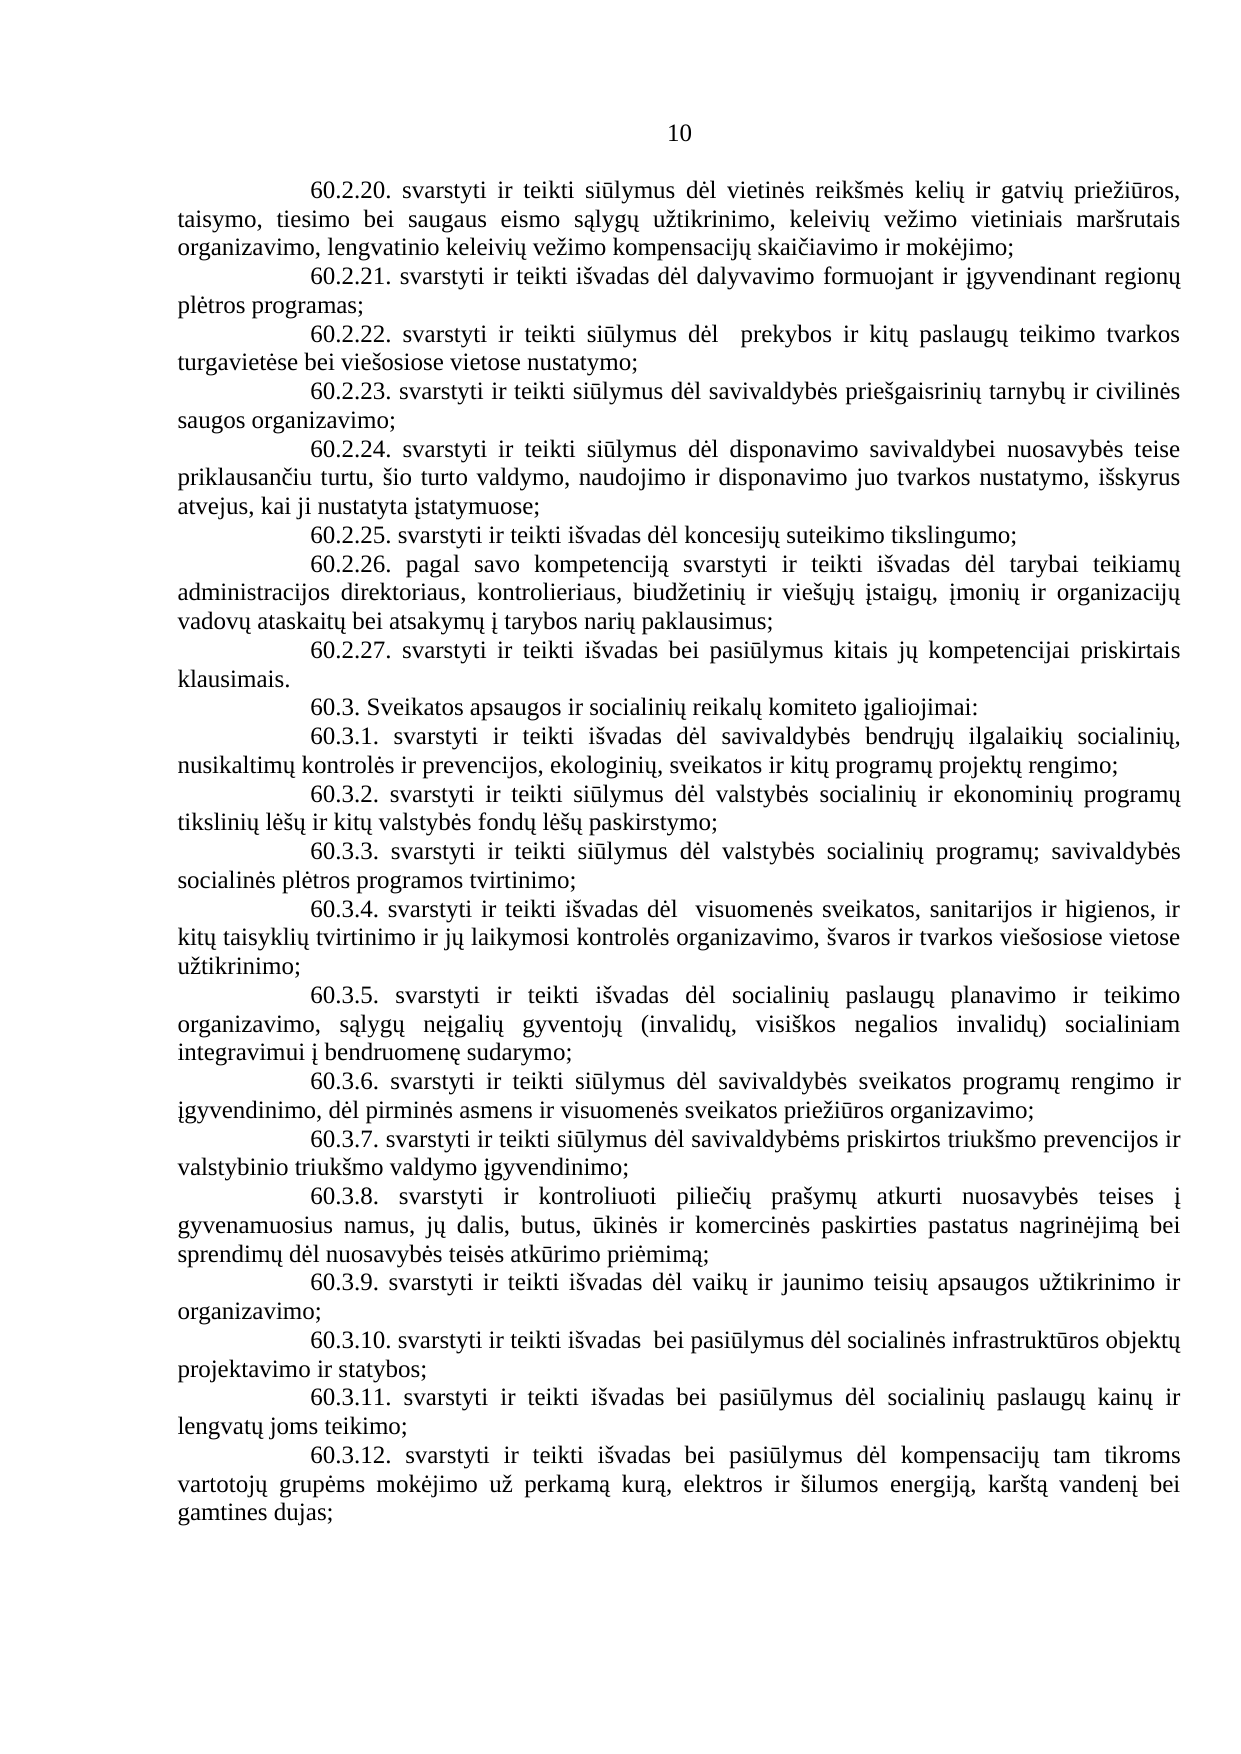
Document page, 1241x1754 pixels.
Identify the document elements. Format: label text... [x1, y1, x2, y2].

text 60.3.10. svarstyti ir teikti išvadas bei pasiūlymus dėl socialinės infrastruktūros objektų projektavimo ir statybos; [177, 1325, 1181, 1382]
text 60.2.27. svarstyti ir teikti išvadas bei pasiūlymus kitais jų kompetencijai priskirtais klausimais. [177, 635, 1181, 692]
text 60.2.21. svarstyti ir teikti išvadas dėl dalyvavimo formuojant ir įgyvendinant regionų plėtros programas; [177, 261, 1181, 319]
text 60.3.4. svarstyti ir teikti išvadas dėl visuomenės sveikatos, sanitarijos ir higienos, ir kitų taisyklių tvirtinimo ir jų laikymosi kontrolės organizavimo, švaros ir tvarkos viešosiose vietose užtikrinimo; [177, 894, 1181, 980]
text 60.2.24. svarstyti ir teikti siūlymus dėl disponavimo savivaldybei nuosavybės teise priklausančiu turtu, šio turto valdymo, naudojimo ir disponavimo juo tvarkos nustatymo, išskyrus atvejus, kai ji nustatyta įstatymuose; [177, 434, 1181, 520]
text 60.3.8. svarstyti ir kontroliuoti piliečių prašymų atkurti nuosavybės teises į gyvenamuosius namus, jų dalis, butus, ūkinės ir komercinės paskirties pastatus nagrinėjimą bei sprendimų dėl nuosavybės teisės atkūrimo priėmimą; [177, 1181, 1181, 1267]
text 60.2.23. svarstyti ir teikti siūlymus dėl savivaldybės priešgaisrinių tarnybų ir civilinės saugos organizavimo; [177, 376, 1181, 434]
text 60.3.9. svarstyti ir teikti išvadas dėl vaikų ir jaunimo teisių apsaugos užtikrinimo ir organizavimo; [177, 1267, 1181, 1325]
text 60.2.26. pagal savo kompetenciją svarstyti ir teikti išvadas dėl tarybai teikiamų administracijos direktoriaus, kontrolieriaus, biudžetinių ir viešųjų įstaigų, įmonių ir organizacijų vadovų ataskaitų bei atsakymų į tarybos narių paklausimus; [177, 549, 1181, 635]
text 60.3.1. svarstyti ir teikti išvadas dėl savivaldybės bendrųjų ilgalaikių socialinių, nusikaltimų kontrolės ir prevencijos, ekologinių, sveikatos ir kitų programų projektų rengimo; [177, 721, 1181, 779]
text 60.3.12. svarstyti ir teikti išvadas bei pasiūlymus dėl kompensacijų tam tikroms vartotojų grupėms mokėjimo už perkamą kurą, elektros ir šilumos energiją, karštą vandenį bei gamtines dujas; [177, 1440, 1181, 1526]
text 60.2.22. svarstyti ir teikti siūlymus dėl prekybos ir kitų paslaugų teikimo tvarkos turgavietėse bei viešosiose vietose nustatymo; [177, 319, 1181, 376]
text 60.3.3. svarstyti ir teikti siūlymus dėl valstybės socialinių programų; savivaldybės socialinės plėtros programos tvirtinimo; [177, 836, 1181, 894]
text 60.3.2. svarstyti ir teikti siūlymus dėl valstybės socialinių ir ekonominių programų tikslinių lėšų ir kitų valstybės fondų lėšų paskirstymo; [177, 779, 1181, 836]
text 60.2.25. svarstyti ir teikti išvadas dėl koncesijų suteikimo tikslingumo; [177, 520, 1181, 549]
text 60.3.11. svarstyti ir teikti išvadas bei pasiūlymus dėl socialinių paslaugų kainų ir lengvatų joms teikimo; [177, 1382, 1181, 1440]
text 60.3.5. svarstyti ir teikti išvadas dėl socialinių paslaugų planavimo ir teikimo organizavimo, sąlygų neįgalių gyventojų (invalidų, visiškos negalios invalidų) socialiniam integravimui į bendruomenę sudarymo; [177, 980, 1181, 1066]
text 60.3. Sveikatos apsaugos ir socialinių reikalų komiteto įgaliojimai: [177, 692, 1181, 721]
text 60.3.7. svarstyti ir teikti siūlymus dėl savivaldybėms priskirtos triukšmo prevencijos ir valstybinio triukšmo valdymo įgyvendinimo; [177, 1124, 1181, 1181]
text 60.3.6. svarstyti ir teikti siūlymus dėl savivaldybės sveikatos programų rengimo ir įgyvendinimo, dėl pirminės asmens ir visuomenės sveikatos priežiūros organizavimo; [177, 1066, 1181, 1124]
text 60.2.20. svarstyti ir teikti siūlymus dėl vietinės reikšmės kelių ir gatvių priežiūros, taisymo, tiesimo bei saugaus eismo sąlygų užtikrinimo, keleivių vežimo vietiniais maršrutais organizavimo, lengvatinio keleivių vežimo kompensacijų skaičiavimo ir mokėjimo; [177, 175, 1181, 261]
